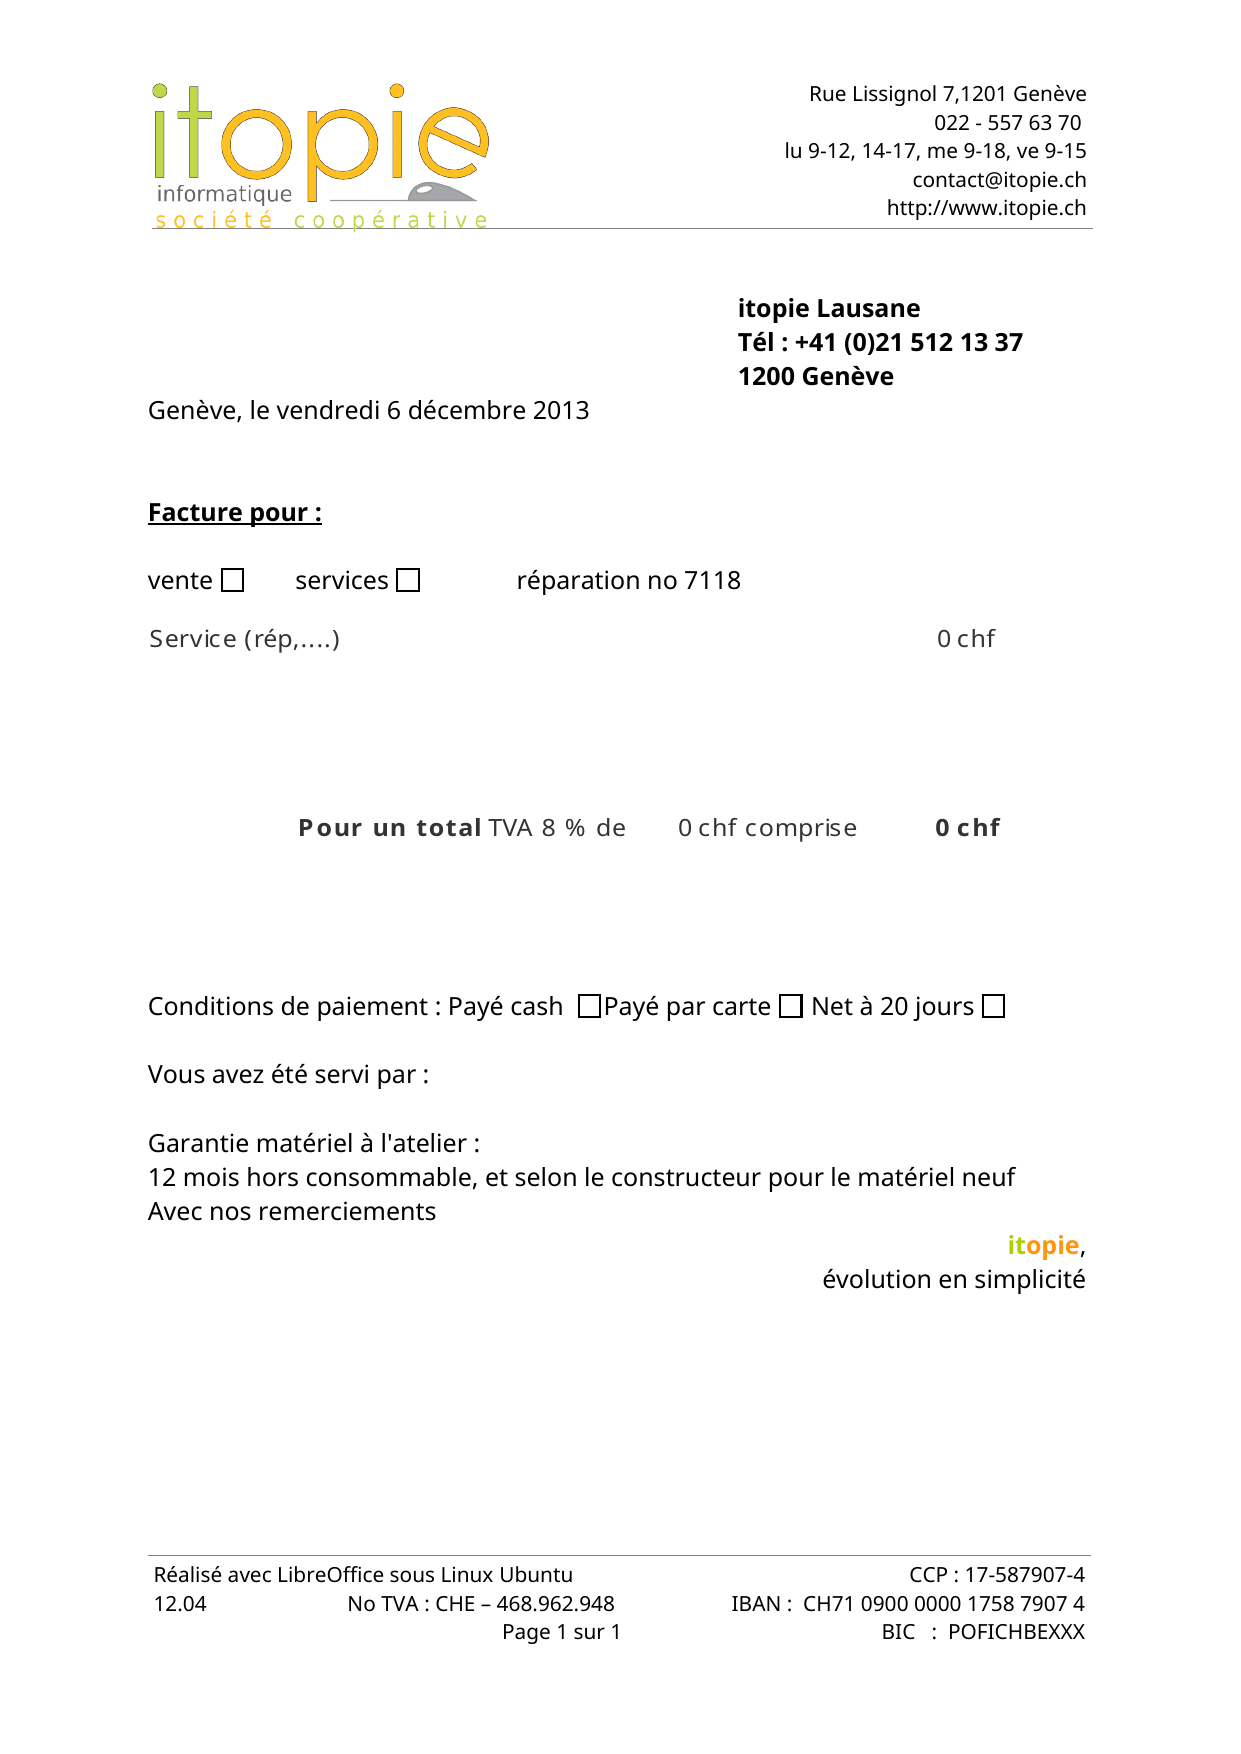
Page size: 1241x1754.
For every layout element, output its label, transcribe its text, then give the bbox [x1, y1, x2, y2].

text itopie Lausane [148, 290, 1093, 324]
text Tél : +41 (0)21 512 13 37 [148, 324, 1093, 358]
text évolution en simplicité [148, 1262, 1093, 1296]
text Garantie matériel à l'atelier : [148, 1125, 1093, 1159]
text Vous avez été servi par : [148, 1057, 1093, 1091]
text 12 mois hors consommable, et selon le constructeur pour le matériel neuf [148, 1159, 1093, 1193]
text Facture pour : [148, 495, 1093, 529]
text Conditions de paiement : Payé cash Payé par carte Net à 20 jours [148, 989, 1093, 1023]
text Avec nos remerciements [148, 1193, 1093, 1227]
text itopie, [148, 1227, 1093, 1262]
text vente services réparation no 7118 [148, 563, 1093, 597]
picture [138, 72, 500, 244]
text 1200 Genève [148, 358, 1093, 392]
text Genève, le vendredi 6 décembre 2013 [148, 392, 1093, 427]
